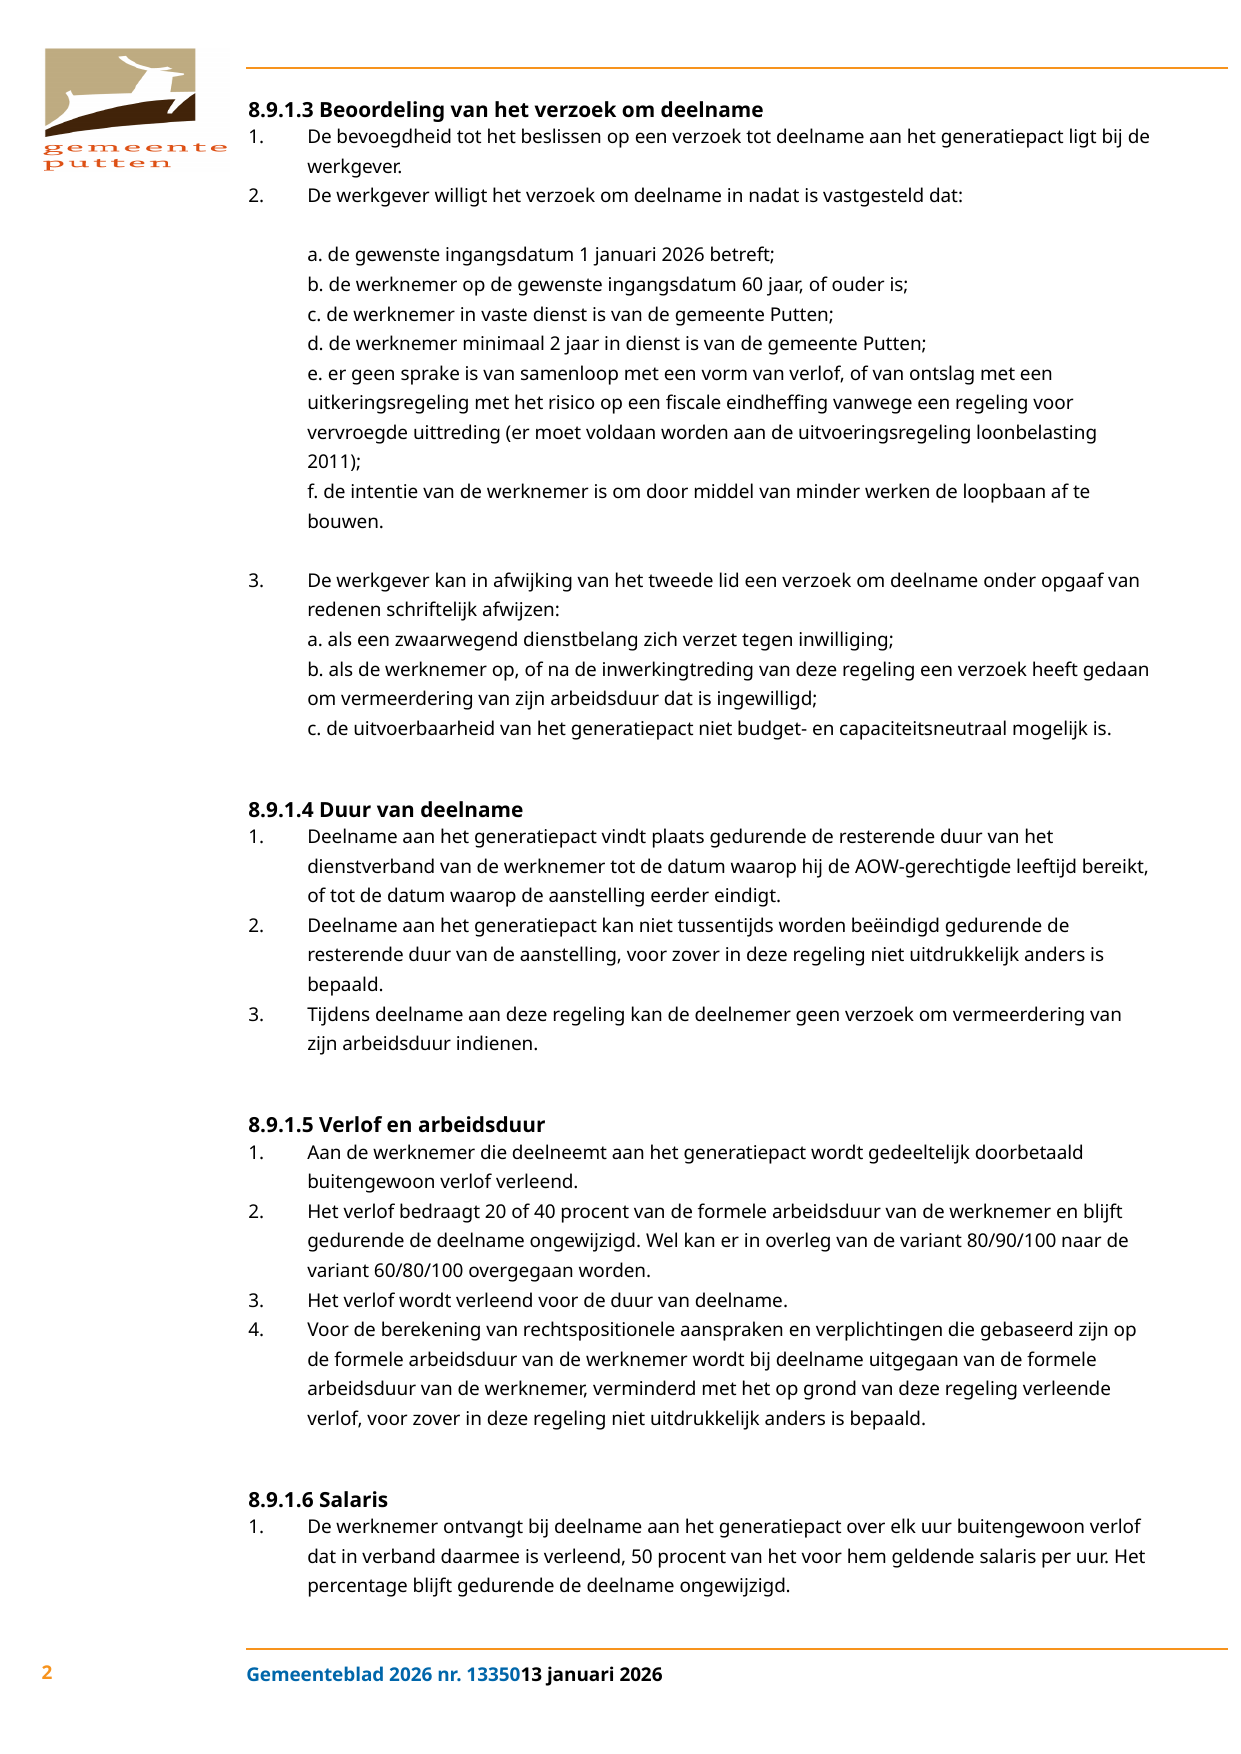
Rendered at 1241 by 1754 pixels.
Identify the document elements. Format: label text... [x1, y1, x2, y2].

list c. de werknemer in vaste dienst is van de gemeente Putten; [248, 301, 1152, 326]
list Deelname aan het generatiepact vindt plaats gedurende de resterende duur van het dienstverband van de werknemer tot de datum waarop hij de AOW-gerechtigde leeftijd bereikt, of tot de datum waarop de aanstelling eerder eindigt. [248, 823, 1152, 908]
list d. de werknemer minimaal 2 jaar in dienst is van de gemeente Putten; [248, 330, 1152, 356]
list Het verlof bedraagt 20 of 40 procent van de formele arbeidsduur van de werknemer en blijft gedurende de deelname ongewijzigd. Wel kan er in overleg van de variant 80/90/100 naar de variant 60/80/100 overgegaan worden. [248, 1198, 1152, 1283]
list Aan de werknemer die deelneemt aan het generatiepact wordt gedeeltelijk doorbetaald buitengewoon verlof verleend. [248, 1139, 1152, 1194]
list Voor de berekening van rechtspositionele aanspraken en verplichtingen die gebaseerd zijn op de formele arbeidsduur van de werknemer wordt bij deelname uitgegaan van de formele arbeidsduur van de werknemer, verminderd met het op grond van deze regeling verleende verlof, voor zover in deze regeling niet uitdrukkelijk anders is bepaald. [248, 1316, 1152, 1431]
list De werknemer ontvangt bij deelname aan het generatiepact over elk uur buitengewoon verlof dat in verband daarmee is verleend, 50 procent van het voor hem geldende salaris per uur. Het percentage blijft gedurende de deelname ongewijzigd. [248, 1513, 1152, 1598]
list a. als een zwaarwegend dienstbelang zich verzet tegen inwilliging; [248, 626, 1152, 652]
text 8.9.1.6 Salaris [248, 1485, 1152, 1513]
list a. de gewenste ingangsdatum 1 januari 2026 betreft; [248, 242, 1152, 267]
list Deelname aan het generatiepact kan niet tussentijds worden beëindigd gedurende de resterende duur van de aanstelling, voor zover in deze regeling niet uitdrukkelijk anders is bepaald. [248, 912, 1152, 997]
text 8.9.1.4 Duur van deelname [248, 795, 1152, 823]
list De bevoegdheid tot het beslissen op een verzoek tot deelname aan het generatiepact ligt bij de werkgever. [248, 123, 1152, 178]
list De werkgever kan in afwijking van het tweede lid een verzoek om deelname onder opgaaf van redenen schriftelijk afwijzen: [248, 567, 1152, 622]
list Het verlof wordt verleend voor de duur van deelname. [248, 1287, 1152, 1312]
picture [41, 47, 231, 172]
list f. de intentie van de werknemer is om door middel van minder werken de loopbaan af te bouwen. [248, 478, 1152, 533]
list Tijdens deelname aan deze regeling kan de deelnemer geen verzoek om vermeerdering van zijn arbeidsduur indienen. [248, 1001, 1152, 1056]
list c. de uitvoerbaarheid van het generatiepact niet budget- en capaciteitsneutraal mogelijk is. [248, 715, 1152, 741]
list b. de werknemer op de gewenste ingangsdatum 60 jaar, of ouder is; [248, 271, 1152, 297]
list De werkgever willigt het verzoek om deelname in nadat is vastgesteld dat: [248, 182, 1152, 208]
text 8.9.1.3 Beoordeling van het verzoek om deelname [248, 95, 1152, 123]
list b. als de werknemer op, of na de inwerkingtreding van deze regeling een verzoek heeft gedaan om vermeerdering van zijn arbeidsduur dat is ingewilligd; [248, 656, 1152, 711]
text 8.9.1.5 Verlof en arbeidsduur [248, 1110, 1152, 1139]
list e. er geen sprake is van samenloop met een vorm van verlof, of van ontslag met een uitkeringsregeling met het risico op een fiscale eindheffing vanwege een regeling voor vervroegde uittreding (er moet voldaan worden aan de uitvoeringsregeling loonbelasting 2011); [248, 360, 1152, 474]
